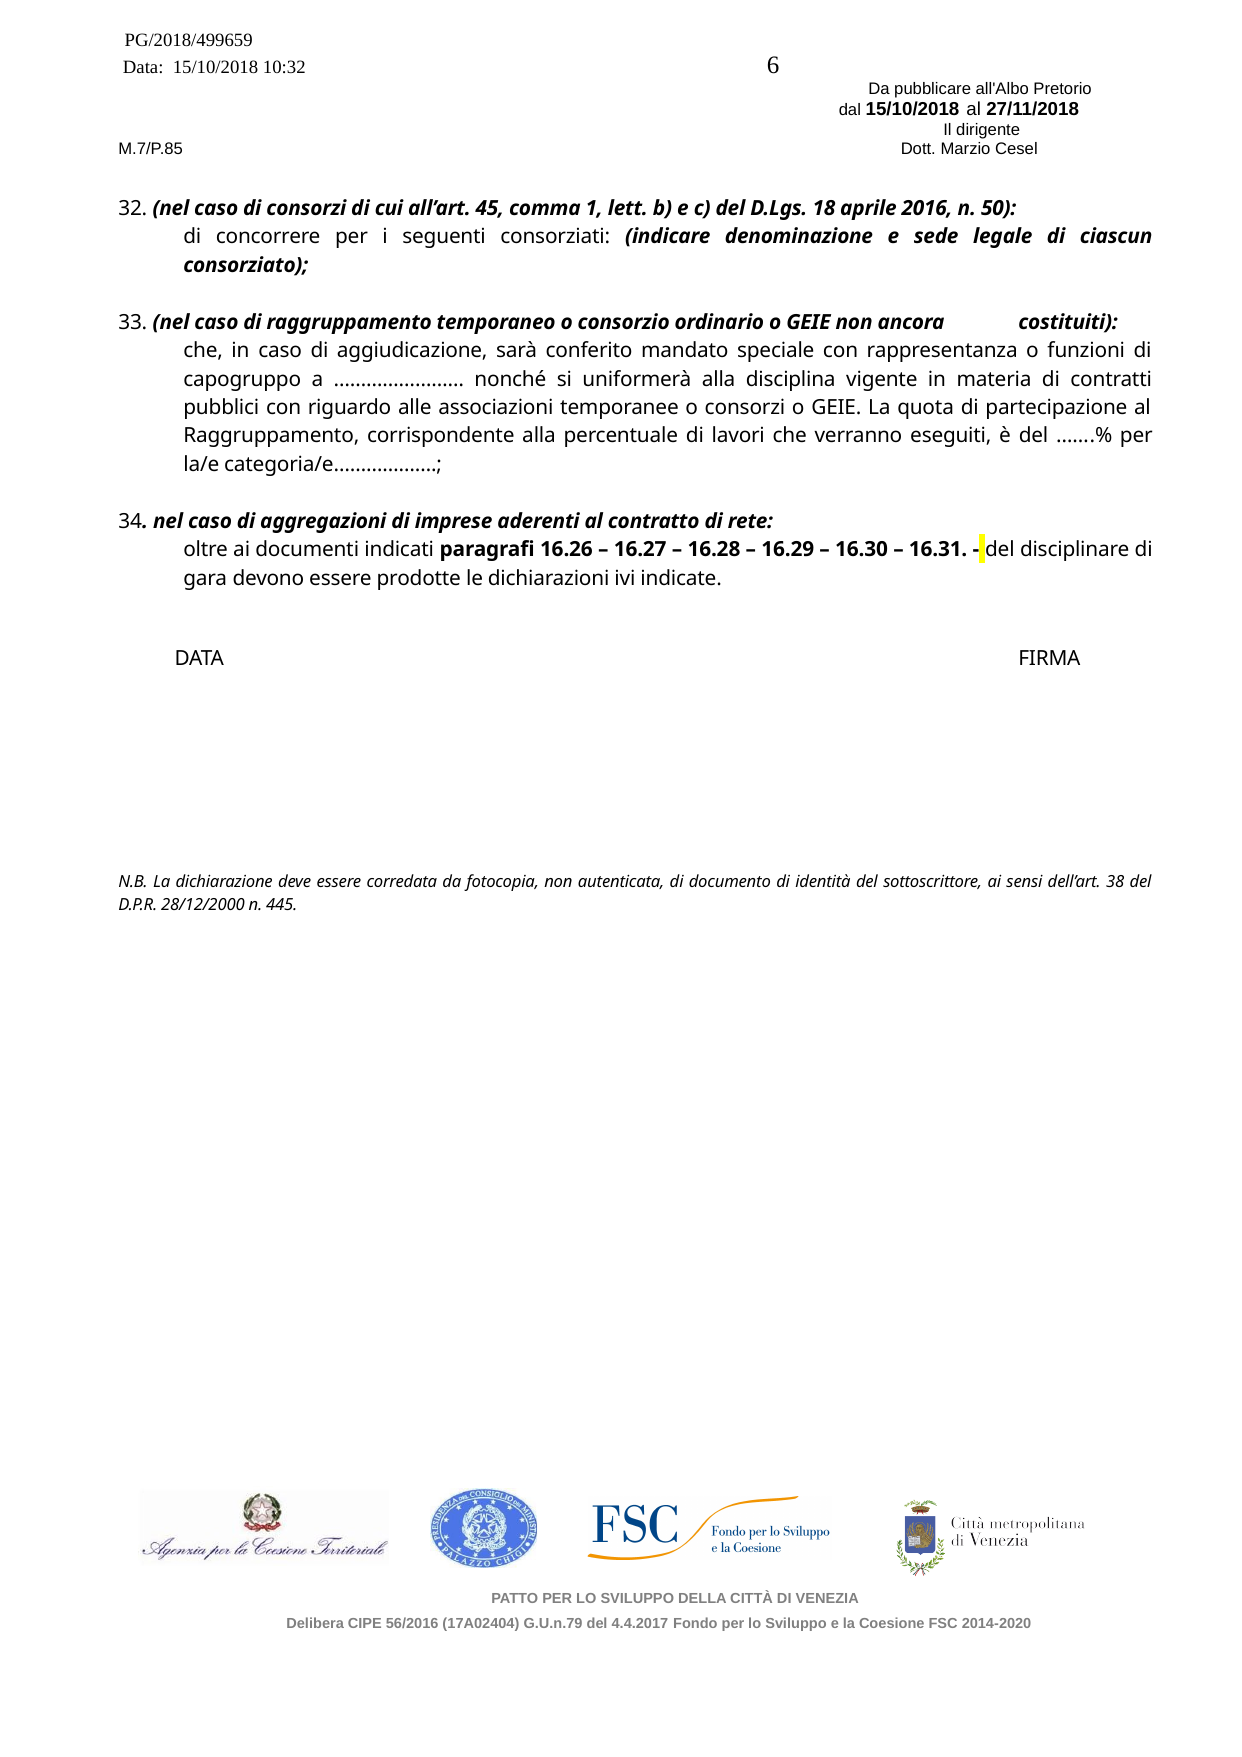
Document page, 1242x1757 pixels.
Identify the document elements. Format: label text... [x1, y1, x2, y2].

text DATA FIRMA [118, 643, 1152, 671]
picture [430, 1488, 538, 1568]
text di concorrere per i seguenti consorziati: (indicare denominazione e sede legale di ciascun consorziato); [183, 221, 1152, 278]
picture [889, 1487, 1091, 1583]
text N.B. La dichiarazione deve essere corredata da fotocopia, non autenticata, di documento di identità del sottoscrittore, ai sensi dell’art. 38 del D.P.R. 28/12/2000 n. 445. [118, 870, 1152, 916]
text 33. (nel caso di raggruppamento temporaneo o consorzio ordinario o GEIE non ancora costituiti): [118, 307, 1152, 335]
text 34. nel caso di aggregazioni di imprese aderenti al contratto di rete: [118, 506, 1152, 534]
picture [137, 1486, 389, 1566]
text che, in caso di aggiudicazione, sarà conferito mandato speciale con rappresentanza o funzioni di capogruppo a …………………… nonché si uniformerà alla disciplina vigente in materia di contratti pubblici con riguardo alle associazioni temporanee o consorzi o GEIE. La quota di partecipazione al Raggruppamento, corrispondente alla percentuale di lavori che verranno eseguiti, è del …….% per la/e categoria/e……………….; [183, 335, 1152, 477]
text oltre ai documenti indicati paragrafi 16.26 – 16.27 – 16.28 – 16.29 – 16.30 – 16.31. - del disciplinare di gara devono essere prodotte le dichiarazioni ivi indicate. [183, 534, 1152, 591]
text 32. (nel caso di consorzi di cui all’art. 45, comma 1, lett. b) e c) del D.Lgs. 18 aprile 2016, n. 50): [118, 193, 1152, 221]
picture [587, 1496, 833, 1560]
